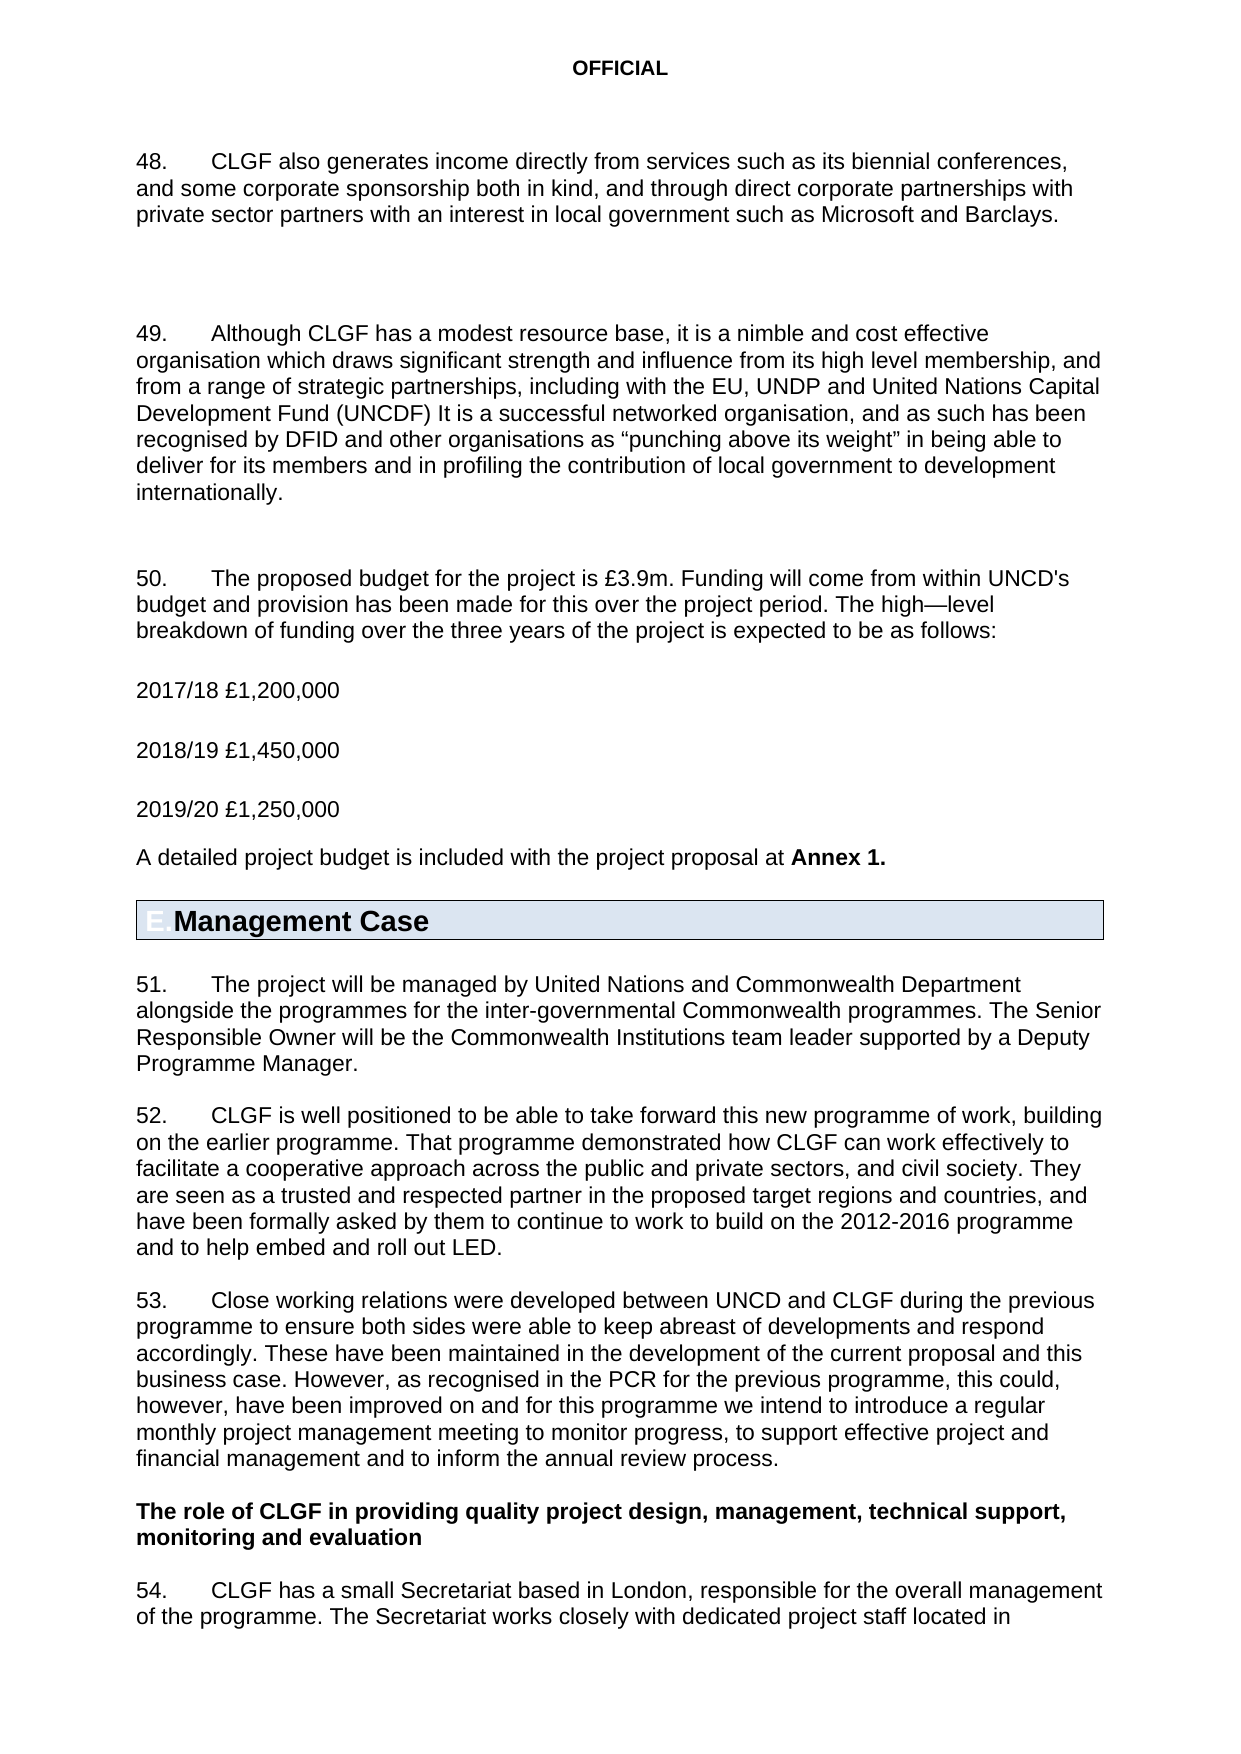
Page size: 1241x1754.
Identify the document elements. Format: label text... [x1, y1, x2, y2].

list Close working relations were developed between UNCD and CLGF during the previous programme to ensure both sides were able to keep abreast of developments and respond accordingly. These have been maintained in the development of the current proposal and this business case. However, as recognised in the PCR for the previous programme, this could, however, have been improved on and for this programme we intend to introduce a regular monthly project management meeting to monitor progress, to support effective project and financial management and to inform the annual review process. [136, 1287, 1104, 1471]
text 2019/20 £1,250,000 [136, 796, 1104, 823]
text 2018/19 £1,450,000 [136, 737, 1104, 763]
text 2017/18 £1,200,000 [136, 677, 1104, 703]
text The role of CLGF in providing quality project design, management, technical support, monitoring and evaluation [136, 1498, 1104, 1551]
list CLGF has a small Secretariat based in London, responsible for the overall management of the programme. The Secretariat works closely with dedicated project staff located in [136, 1577, 1104, 1629]
list The proposed budget for the project is £3.9m. Funding will come from within UNCD's budget and provision has been made for this over the project period. The high—level breakdown of funding over the three years of the project is expected to be as follows: [136, 564, 1104, 644]
subtitle Management Case [137, 901, 1103, 939]
list Although CLGF has a modest resource base, it is a nimble and cost effective organisation which draws significant strength and influence from its high level membership, and from a range of strategic partnerships, including with the EU, UNDP and United Nations Capital Development Fund (UNCDF) It is a successful networked organisation, and as such has been recognised by DFID and other organisations as “punching above its weight” in being able to deliver for its members and in profiling the contribution of local government to development internationally. [136, 320, 1104, 505]
list CLGF is well positioned to be able to take forward this new programme of work, building on the earlier programme. That programme demonstrated how CLGF can work effectively to facilitate a cooperative approach across the public and private sectors, and civil society. They are seen as a trusted and respected partner in the proposed target regions and countries, and have been formally asked by them to continue to work to build on the 2012-2016 programme and to help embed and roll out LED. [136, 1102, 1104, 1261]
text A detailed project budget is included with the project proposal at Annex 1. [136, 843, 1104, 870]
list The project will be managed by United Nations and Commonwealth Department alongside the programmes for the inter-governmental Commonwealth programmes. The Senior Responsible Owner will be the Commonwealth Institutions team leader supported by a Deputy Programme Manager. [136, 971, 1104, 1076]
list CLGF also generates income directly from services such as its biennial conferences, and some corporate sponsorship both in kind, and through direct corporate partnerships with private sector partners with an interest in local government such as Microsoft and Barclays. [136, 148, 1104, 227]
